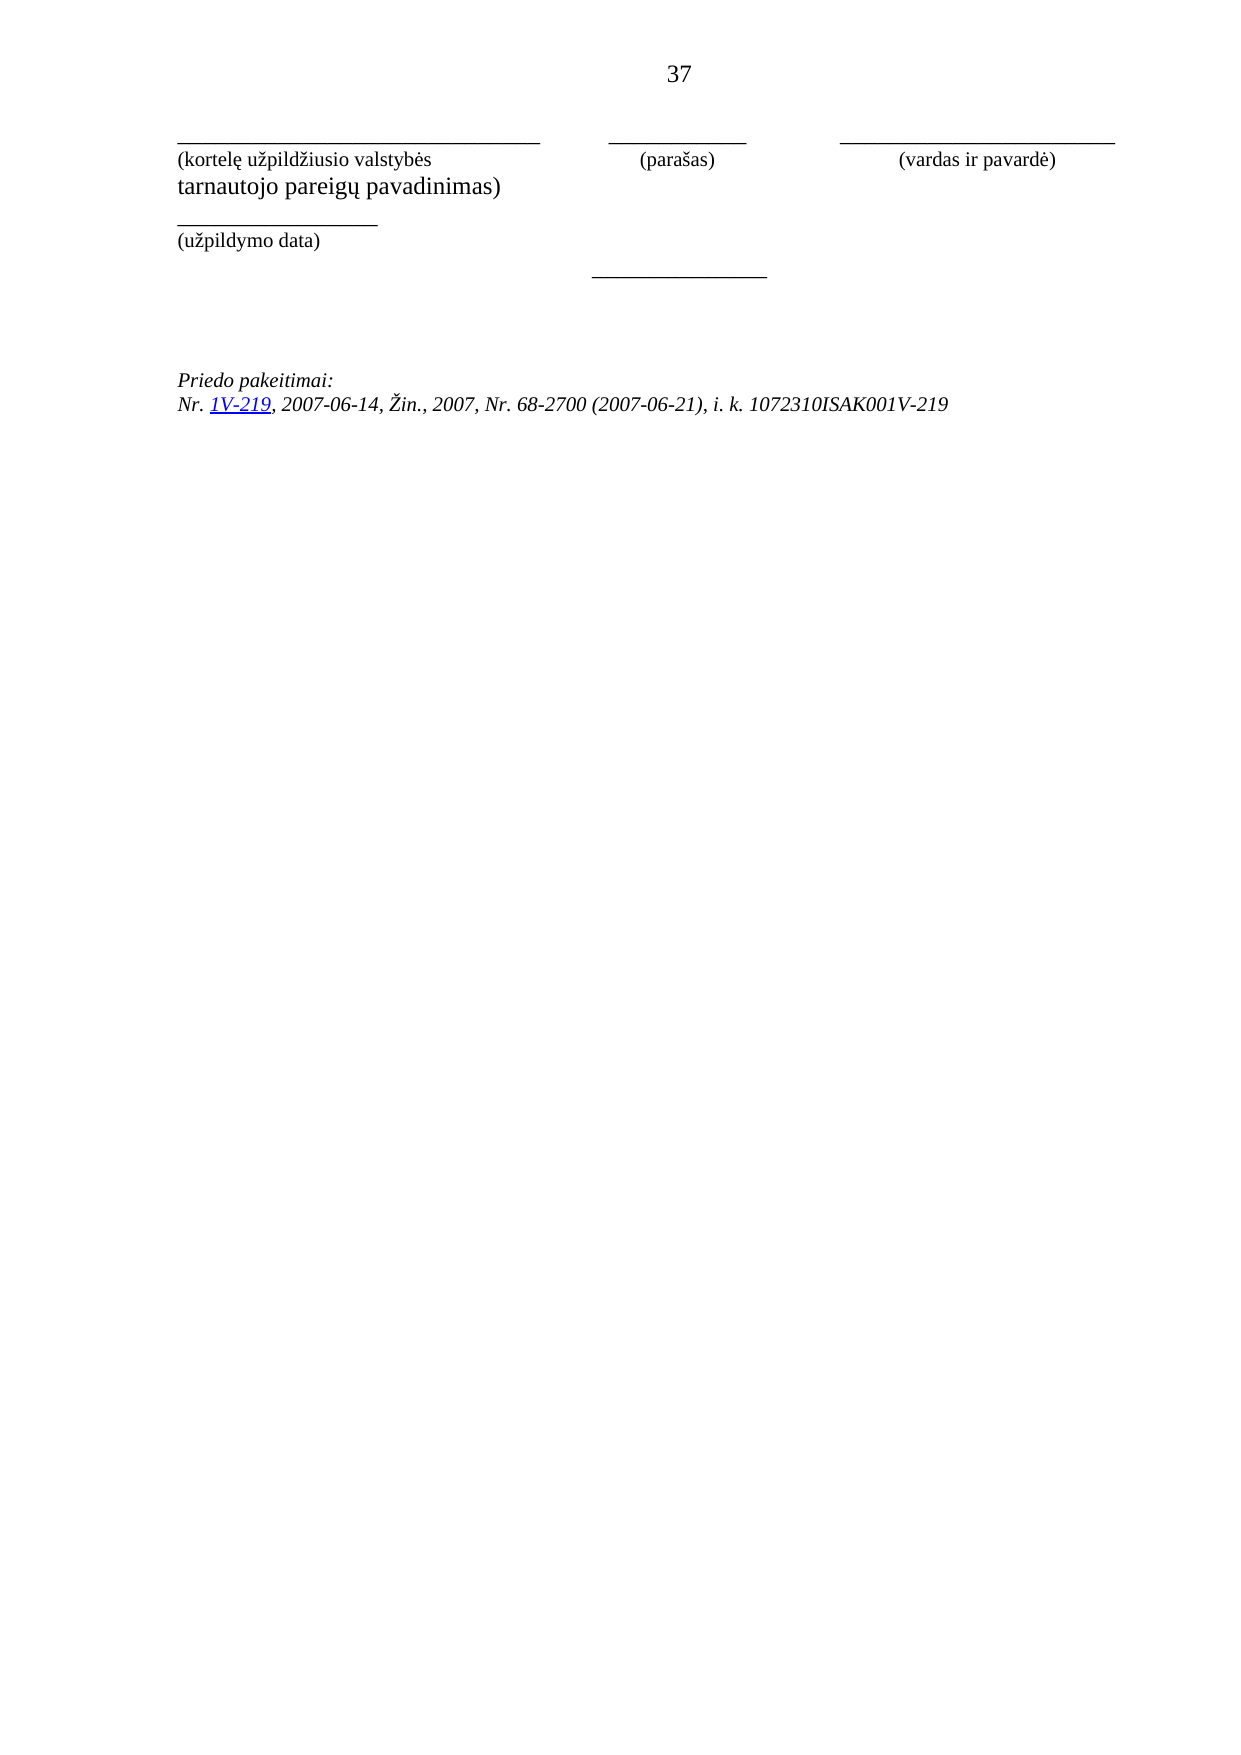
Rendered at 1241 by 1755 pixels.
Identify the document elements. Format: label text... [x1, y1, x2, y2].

text _____________________________ ___________ ______________________ [177, 118, 1181, 147]
text (kortelę užpildžiusio valstybės (parašas) (vardas ir pavardė) [177, 147, 1181, 171]
text (užpildymo data) [177, 228, 1181, 252]
text Nr. 1V-219, 2007-06-14, Žin., 2007, Nr. 68-2700 (2007-06-21), i. k. 1072310ISAK001V-219 [177, 392, 1181, 416]
text ________________ [177, 200, 1181, 228]
text tarnautojo pareigų pavadinimas) [177, 171, 1181, 200]
text ______________ [177, 252, 1181, 281]
text Priedo pakeitimai: [177, 367, 1181, 392]
